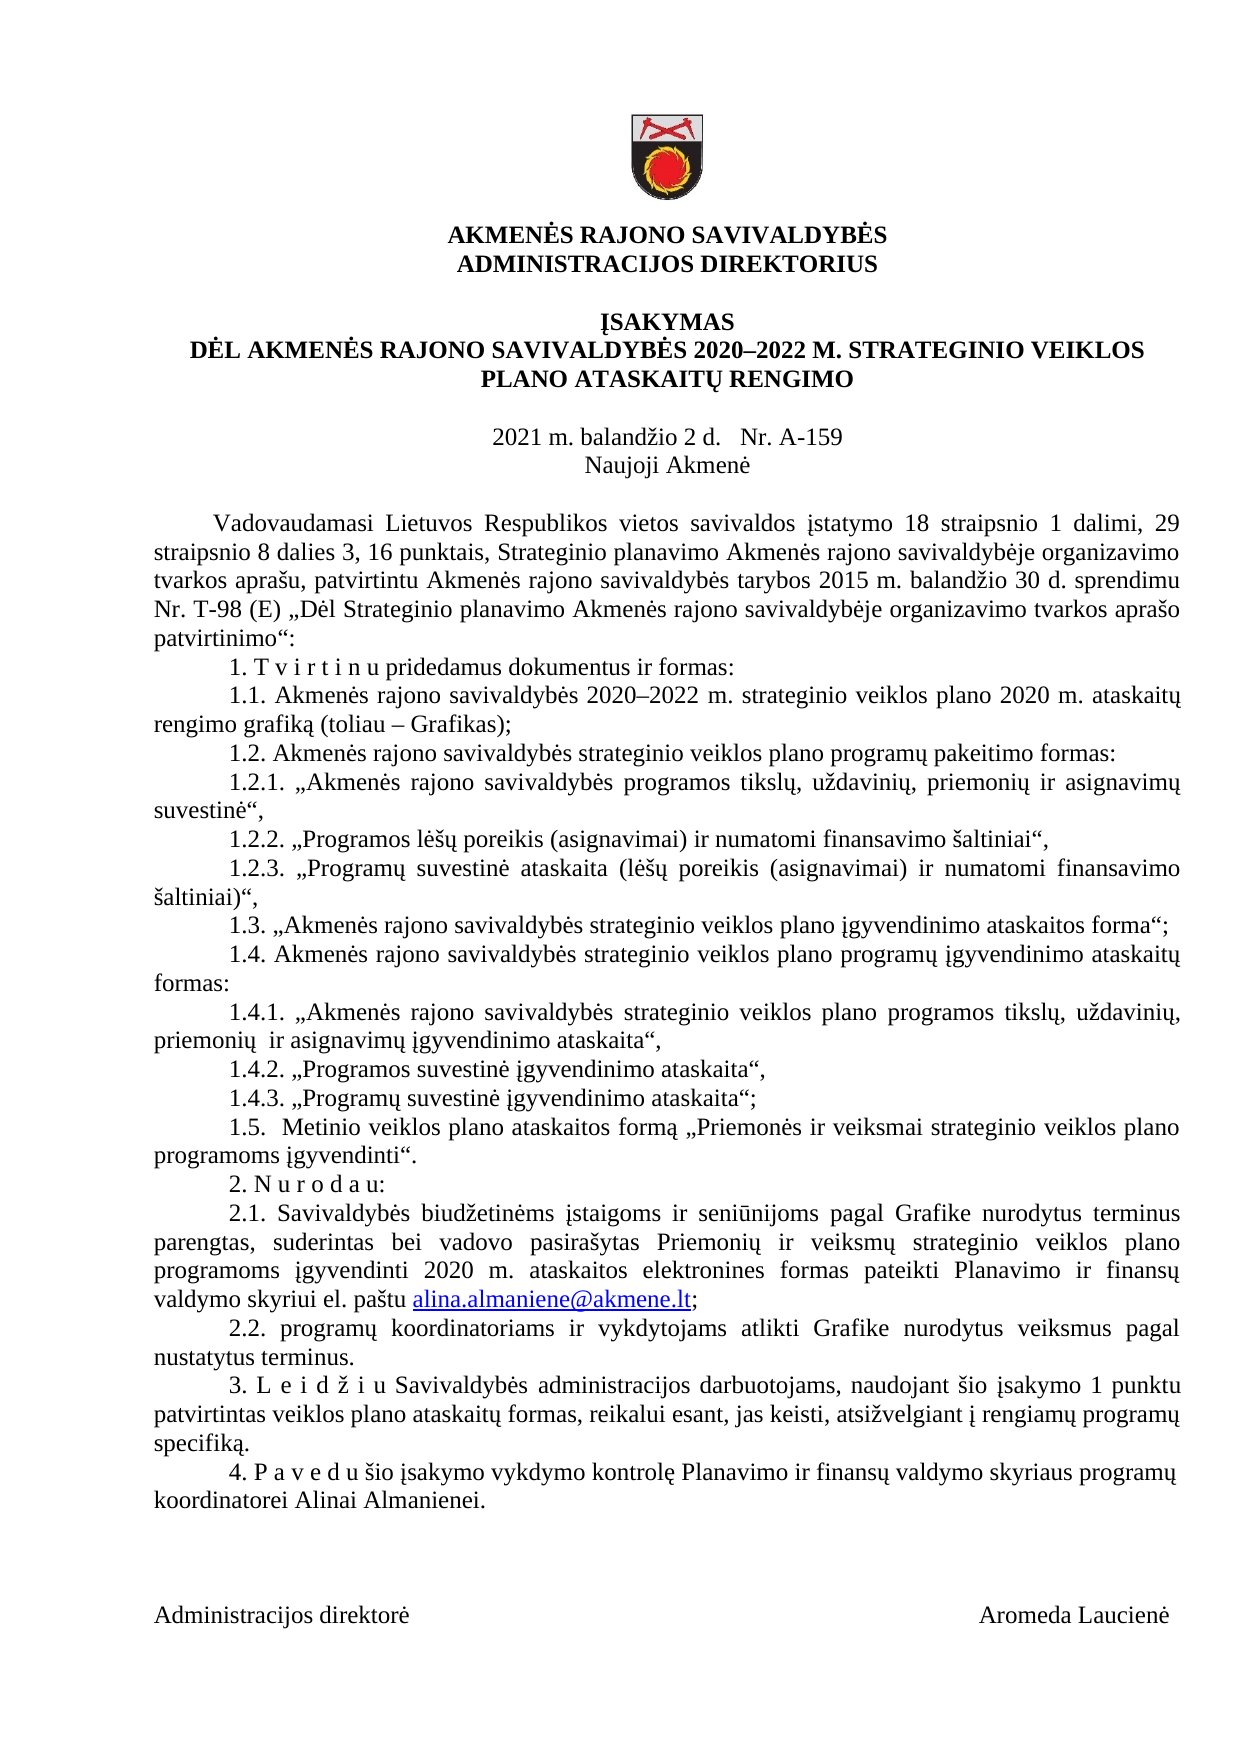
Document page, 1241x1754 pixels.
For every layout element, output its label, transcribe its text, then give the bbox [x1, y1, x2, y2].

text 1.4.1. „Akmenės rajono savivaldybės strateginio veiklos plano programos tikslų, uždavinių, priemonių ir asignavimų įgyvendinimo ataskaita“, [153, 997, 1181, 1054]
text Administracijos direktorė Aromeda Laucienė [153, 1600, 1181, 1629]
text 2.2. programų koordinatoriams ir vykdytojams atlikti Grafike nurodytus veiksmus pagal nustatytus terminus. [153, 1313, 1181, 1370]
text Vadovaudamasi Lietuvos Respublikos vietos savivaldos įstatymo 18 straipsnio 1 dalimi, 29 straipsnio 8 dalies 3, 16 punktais, Strateginio planavimo Akmenės rajono savivaldybėje organizavimo tvarkos aprašu, patvirtintu Akmenės rajono savivaldybės tarybos 2015 m. balandžio 30 d. sprendimu Nr. T-98 (E) „Dėl Strateginio planavimo Akmenės rajono savivaldybėje organizavimo tvarkos aprašo patvirtinimo“: [153, 508, 1181, 652]
text DĖL AKMENĖS RAJONO SAVIVALDYBĖS 2020–2022 M. STRATEGINIO VEIKLOS PLANO ATASKAITŲ RENGIMO [153, 335, 1181, 393]
text 3. L e i d ž i u Savivaldybės administracijos darbuotojams, naudojant šio įsakymo 1 punktu patvirtintas veiklos plano ataskaitų formas, reikalui esant, jas keisti, atsižvelgiant į rengiamų programų specifiką. [153, 1370, 1181, 1457]
text 1.4.2. „Programos suvestinė įgyvendinimo ataskaita“, [153, 1054, 1181, 1083]
text 1.2.2. „Programos lėšų poreikis (asignavimai) ir numatomi finansavimo šaltiniai“, [153, 824, 1181, 853]
text 2021 m. balandžio 2 d. Nr. A-159 [153, 422, 1181, 450]
text 1.1. Akmenės rajono savivaldybės 2020–2022 m. strateginio veiklos plano 2020 m. ataskaitų rengimo grafiką (toliau – Grafikas); [153, 680, 1181, 738]
text 1. T v i r t i n u pridedamus dokumentus ir formas: [153, 652, 1181, 680]
text 1.3. „Akmenės rajono savivaldybės strateginio veiklos plano įgyvendinimo ataskaitos forma“; [153, 910, 1181, 939]
text ADMINISTRACIJOS DIREKTORIUS [153, 249, 1181, 278]
text ĮSAKYMAS [153, 307, 1181, 335]
text AKMENĖS RAJONO SAVIVALDYBĖS [153, 220, 1181, 249]
text 1.4. Akmenės rajono savivaldybės strateginio veiklos plano programų įgyvendinimo ataskaitų formas: [153, 939, 1181, 997]
text 1.4.3. „Programų suvestinė įgyvendinimo ataskaita“; [153, 1083, 1181, 1112]
text 1.2. Akmenės rajono savivaldybės strateginio veiklos plano programų pakeitimo formas: [153, 738, 1181, 767]
text 2. N u r o d a u: [153, 1169, 1181, 1198]
text 2.1. Savivaldybės biudžetinėms įstaigoms ir seniūnijoms pagal Grafike nurodytus terminus parengtas, suderintas bei vadovo pasirašytas Priemonių ir veiksmų strateginio veiklos plano programoms įgyvendinti 2020 m. ataskaitos elektronines formas pateikti Planavimo ir finansų valdymo skyriui el. paštu alina.almaniene@akmene.lt; [153, 1198, 1181, 1313]
text 1.5. Metinio veiklos plano ataskaitos formą „Priemonės ir veiksmai strateginio veiklos plano programoms įgyvendinti“. [153, 1112, 1181, 1169]
text 1.2.1. „Akmenės rajono savivaldybės programos tikslų, uždavinių, priemonių ir asignavimų suvestinė“, [153, 767, 1181, 824]
text 4. P a v e d u šio įsakymo vykdymo kontrolę Planavimo ir finansų valdymo skyriaus programų koordinatorei Alinai Almanienei. [153, 1457, 1181, 1514]
text 1.2.3. „Programų suvestinė ataskaita (lėšų poreikis (asignavimai) ir numatomi finansavimo šaltiniai)“, [153, 853, 1181, 910]
text Naujoji Akmenė [153, 450, 1181, 479]
